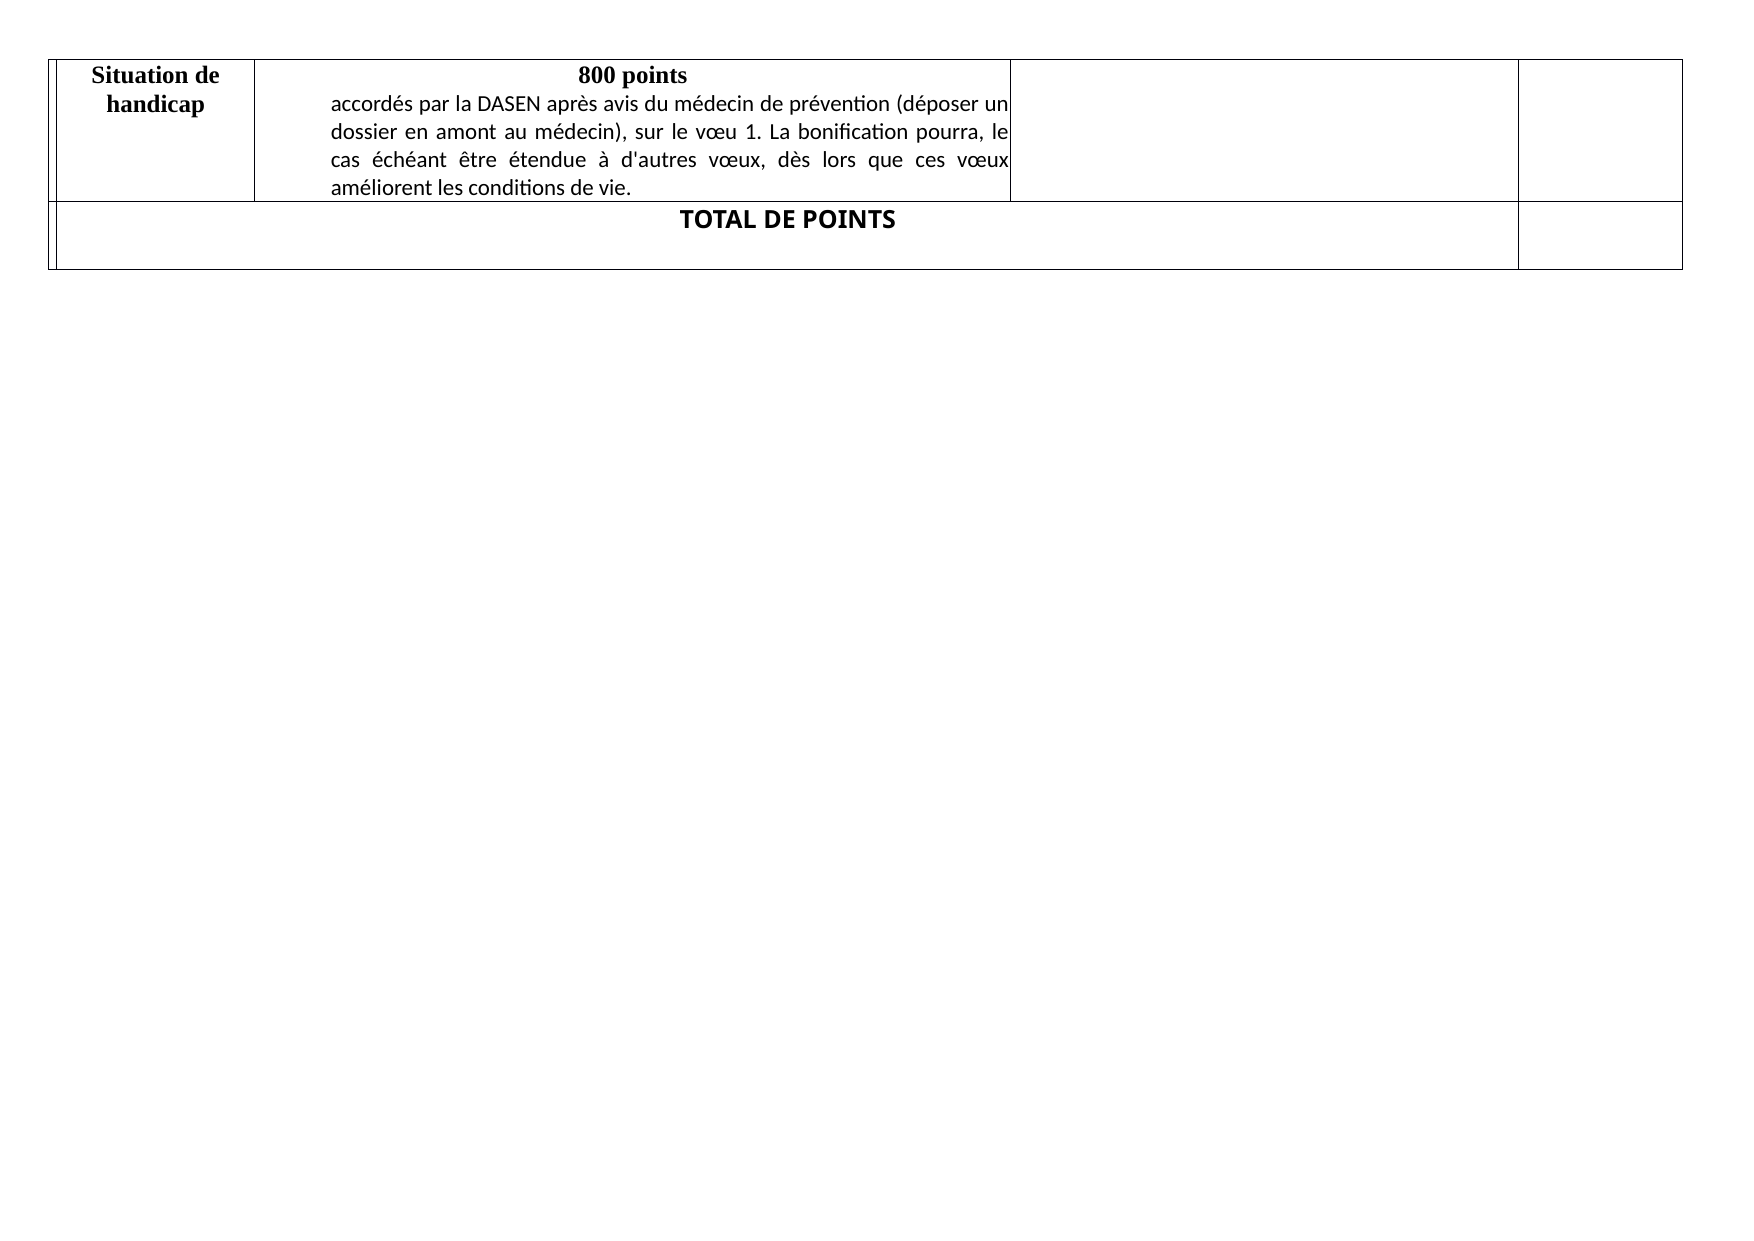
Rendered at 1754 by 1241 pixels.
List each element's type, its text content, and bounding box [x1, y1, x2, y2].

table_cell [1519, 60, 1682, 201]
table_cell [49, 202, 56, 269]
table_cell 800 points accordés par la DASEN après avis du médecin de prévention (déposer un dossier en amont au médecin), sur le vœu 1. La bonification pourra, le cas échéant être étendue à d'autres vœux, dès lors que ces vœux améliorent les conditions de vie. [255, 60, 1010, 201]
table_cell TOTAL DE POINTS [57, 202, 1518, 269]
table_cell [1519, 202, 1682, 269]
table_cell Situation de handicap [57, 60, 254, 201]
table_cell [1011, 60, 1518, 201]
table_cell [49, 60, 56, 201]
